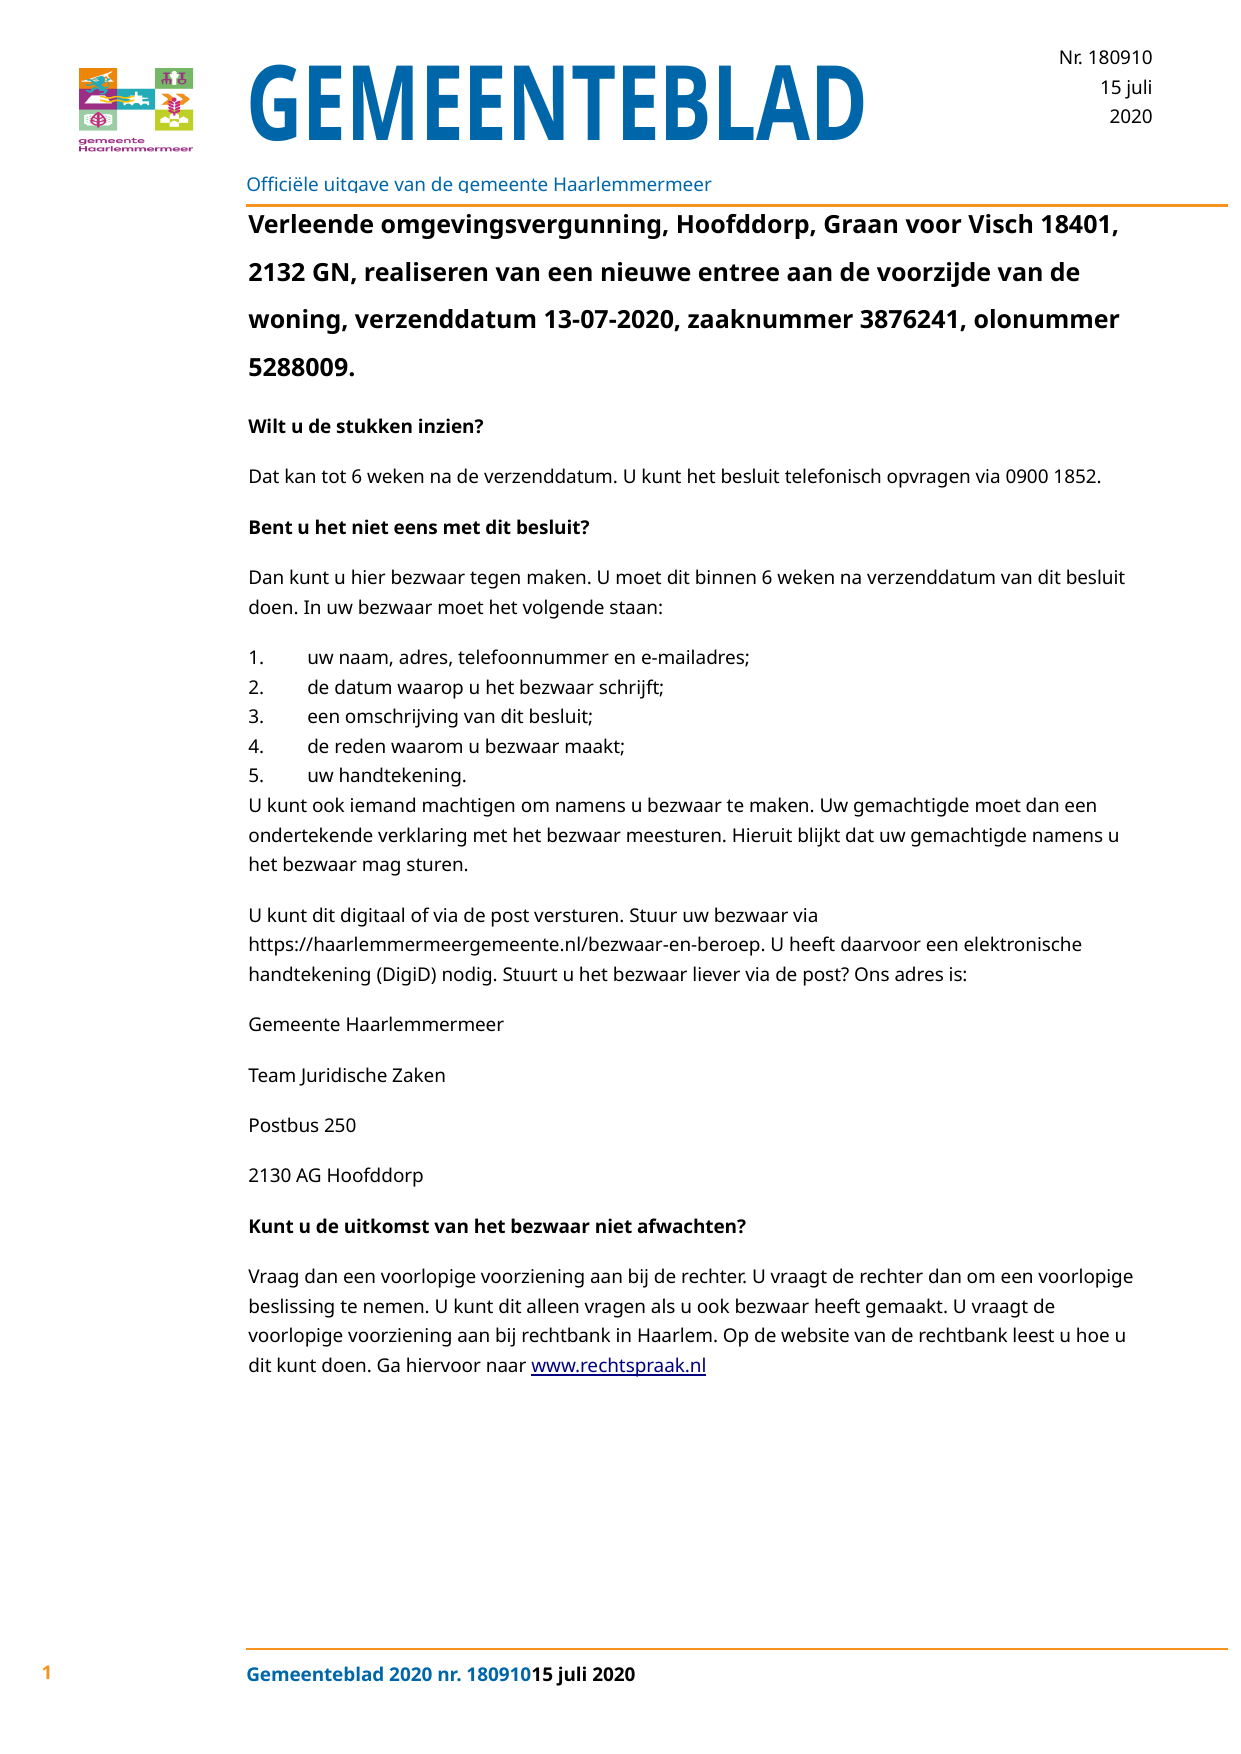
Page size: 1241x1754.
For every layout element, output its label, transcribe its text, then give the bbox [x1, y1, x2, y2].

text Team Juridische Zaken [248, 1062, 1152, 1088]
list de datum waarop u het bezwaar schrijft; [248, 674, 1152, 700]
text Kunt u de uitkomst van het bezwaar niet afwachten? [248, 1213, 1152, 1239]
text U kunt dit digitaal of via de post versturen. Stuur uw bezwaar via https://haarlemmermeergemeente.nl/bezwaar-en-beroep. U heeft daarvoor een elektronische handtekening (DigiD) nodig. Stuurt u het bezwaar liever via de post? Ons adres is: [248, 902, 1152, 987]
text U kunt ook iemand machtigen om namens u bezwaar te maken. Uw gemachtigde moet dan een ondertekende verklaring met het bezwaar meesturen. Hieruit blijkt dat uw gemachtigde namens u het bezwaar mag sturen. [248, 792, 1152, 877]
text Gemeente Haarlemmermeer [248, 1011, 1152, 1037]
text Dan kunt u hier bezwaar tegen maken. U moet dit binnen 6 weken na verzenddatum van dit besluit doen. In uw bezwaar moet het volgende staan: [248, 564, 1152, 620]
picture [41, 47, 231, 172]
text Postbus 250 [248, 1112, 1152, 1138]
text 2130 AG Hoofddorp [248, 1163, 1152, 1188]
list uw handtekening. [248, 763, 1152, 788]
list de reden waarom u bezwaar maakt; [248, 733, 1152, 759]
text Vraag dan een voorlopige voorziening aan bij de rechter. U vraagt de rechter dan om een voorlopige beslissing te nemen. U kunt dit alleen vragen als u ook bezwaar heeft gemaakt. U vraagt de voorlopige voorziening aan bij rechtbank in Haarlem. Op de website van de rechtbank leest u hoe u dit kunt doen. Ga hiervoor naar www.rechtspraak.nl [248, 1263, 1152, 1378]
list uw naam, adres, telefoonnummer en e-mailadres; [248, 644, 1152, 670]
text Dat kan tot 6 weken na de verzenddatum. U kunt het besluit telefonisch opvragen via 0900 1852. [248, 463, 1152, 489]
text Verleende omgevingsvergunning, Hoofddorp, Graan voor Visch 18401, 2132 GN, realiseren van een nieuwe entree aan de voorzijde van de woning, verzenddatum 13-07-2020, zaaknummer 3876241, olonummer 5288009. [248, 207, 1152, 384]
list een omschrijving van dit besluit; [248, 703, 1152, 729]
text Bent u het niet eens met dit besluit? [248, 514, 1152, 540]
text Wilt u de stukken inzien? [248, 413, 1152, 439]
